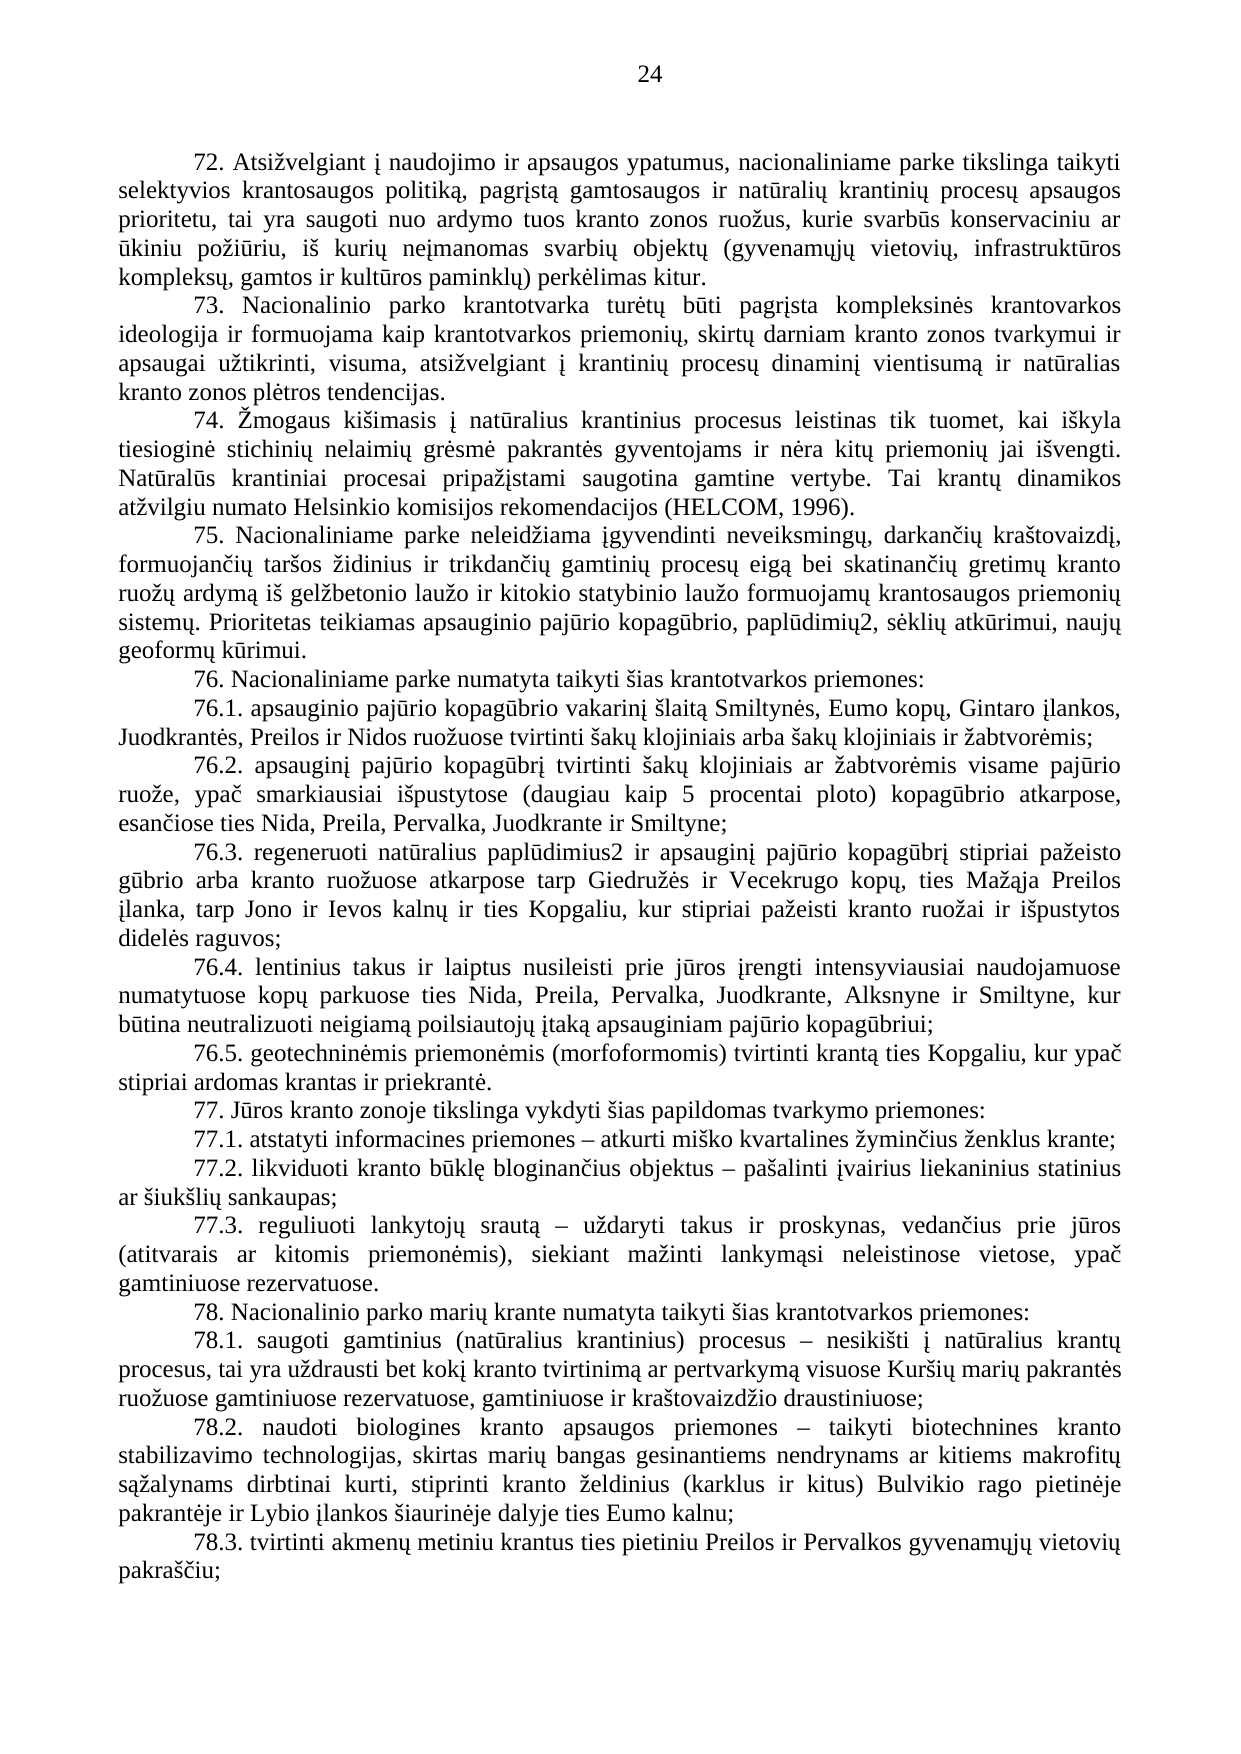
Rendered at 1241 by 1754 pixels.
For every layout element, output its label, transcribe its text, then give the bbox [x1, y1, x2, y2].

text 76. Nacionaliniame parke numatyta taikyti šias krantotvarkos priemones: [118, 664, 1122, 693]
text 76.2. apsauginį pajūrio kopagūbrį tvirtinti šakų klojiniais ar žabtvorėmis visame pajūrio ruože, ypač smarkiausiai išpustytose (daugiau kaip 5 procentai ploto) kopagūbrio atkarpose, esančiose ties Nida, Preila, Pervalka, Juodkrante ir Smiltyne; [118, 751, 1122, 837]
text 72. Atsižvelgiant į naudojimo ir apsaugos ypatumus, nacionaliniame parke tikslinga taikyti selektyvios krantosaugos politiką, pagrįstą gamtosaugos ir natūralių krantinių procesų apsaugos prioritetu, tai yra saugoti nuo ardymo tuos kranto zonos ruožus, kurie svarbūs konservaciniu ar ūkiniu požiūriu, iš kurių neįmanomas svarbių objektų (gyvenamųjų vietovių, infrastruktūros kompleksų, gamtos ir kultūros paminklų) perkėlimas kitur. [118, 147, 1122, 291]
text 78.1. saugoti gamtinius (natūralius krantinius) procesus – nesikišti į natūralius krantų procesus, tai yra uždrausti bet kokį kranto tvirtinimą ar pertvarkymą visuose Kuršių marių pakrantės ruožuose gamtiniuose rezervatuose, gamtiniuose ir kraštovaizdžio draustiniuose; [118, 1326, 1122, 1412]
text 77.2. likviduoti kranto būklę bloginančius objektus – pašalinti įvairius liekaninius statinius ar šiukšlių sankaupas; [118, 1153, 1122, 1211]
text 73. Nacionalinio parko krantotvarka turėtų būti pagrįsta kompleksinės krantovarkos ideologija ir formuojama kaip krantotvarkos priemonių, skirtų darniam kranto zonos tvarkymui ir apsaugai užtikrinti, visuma, atsižvelgiant į krantinių procesų dinaminį vientisumą ir natūralias kranto zonos plėtros tendencijas. [118, 291, 1122, 406]
text 77. Jūros kranto zonoje tikslinga vykdyti šias papildomas tvarkymo priemones: [118, 1096, 1122, 1124]
text 78.2. naudoti biologines kranto apsaugos priemones – taikyti biotechnines kranto stabilizavimo technologijas, skirtas marių bangas gesinantiems nendrynams ar kitiems makrofitų sąžalynams dirbtinai kurti, stiprinti kranto želdinius (karklus ir kitus) Bulvikio rago pietinėje pakrantėje ir Lybio įlankos šiaurinėje dalyje ties Eumo kalnu; [118, 1412, 1122, 1527]
text 75. Nacionaliniame parke neleidžiama įgyvendinti neveiksmingų, darkančių kraštovaizdį, formuojančių taršos židinius ir trikdančių gamtinių procesų eigą bei skatinančių gretimų kranto ruožų ardymą iš gelžbetonio laužo ir kitokio statybinio laužo formuojamų krantosaugos priemonių sistemų. Prioritetas teikiamas apsauginio pajūrio kopagūbrio, paplūdimių2, sėklių atkūrimui, naujų geoformų kūrimui. [118, 521, 1122, 664]
text 78. Nacionalinio parko marių krante numatyta taikyti šias krantotvarkos priemones: [118, 1297, 1122, 1326]
text 74. Žmogaus kišimasis į natūralius krantinius procesus leistinas tik tuomet, kai iškyla tiesioginė stichinių nelaimių grėsmė pakrantės gyventojams ir nėra kitų priemonių jai išvengti. Natūralūs krantiniai procesai pripažįstami saugotina gamtine vertybe. Tai krantų dinamikos atžvilgiu numato Helsinkio komisijos rekomendacijos (HELCOM, 1996). [118, 406, 1122, 521]
text 76.4. lentinius takus ir laiptus nusileisti prie jūros įrengti intensyviausiai naudojamuose numatytuose kopų parkuose ties Nida, Preila, Pervalka, Juodkrante, Alksnyne ir Smiltyne, kur būtina neutralizuoti neigiamą poilsiautojų įtaką apsauginiam pajūrio kopagūbriui; [118, 952, 1122, 1038]
text 76.1. apsauginio pajūrio kopagūbrio vakarinį šlaitą Smiltynės, Eumo kopų, Gintaro įlankos, Juodkrantės, Preilos ir Nidos ruožuose tvirtinti šakų klojiniais arba šakų klojiniais ir žabtvorėmis; [118, 693, 1122, 751]
text 77.3. reguliuoti lankytojų srautą – uždaryti takus ir proskynas, vedančius prie jūros (atitvarais ar kitomis priemonėmis), siekiant mažinti lankymąsi neleistinose vietose, ypač gamtiniuose rezervatuose. [118, 1211, 1122, 1297]
text 78.3. tvirtinti akmenų metiniu krantus ties pietiniu Preilos ir Pervalkos gyvenamųjų vietovių pakraščiu; [118, 1527, 1122, 1584]
text 76.5. geotechninėmis priemonėmis (morfoformomis) tvirtinti krantą ties Kopgaliu, kur ypač stipriai ardomas krantas ir priekrantė. [118, 1038, 1122, 1096]
text 76.3. regeneruoti natūralius paplūdimius2 ir apsauginį pajūrio kopagūbrį stipriai pažeisto gūbrio arba kranto ruožuose atkarpose tarp Giedružės ir Vecekrugo kopų, ties Mažąja Preilos įlanka, tarp Jono ir Ievos kalnų ir ties Kopgaliu, kur stipriai pažeisti kranto ruožai ir išpustytos didelės raguvos; [118, 837, 1122, 952]
text 77.1. atstatyti informacines priemones – atkurti miško kvartalines žyminčius ženklus krante; [118, 1124, 1122, 1153]
